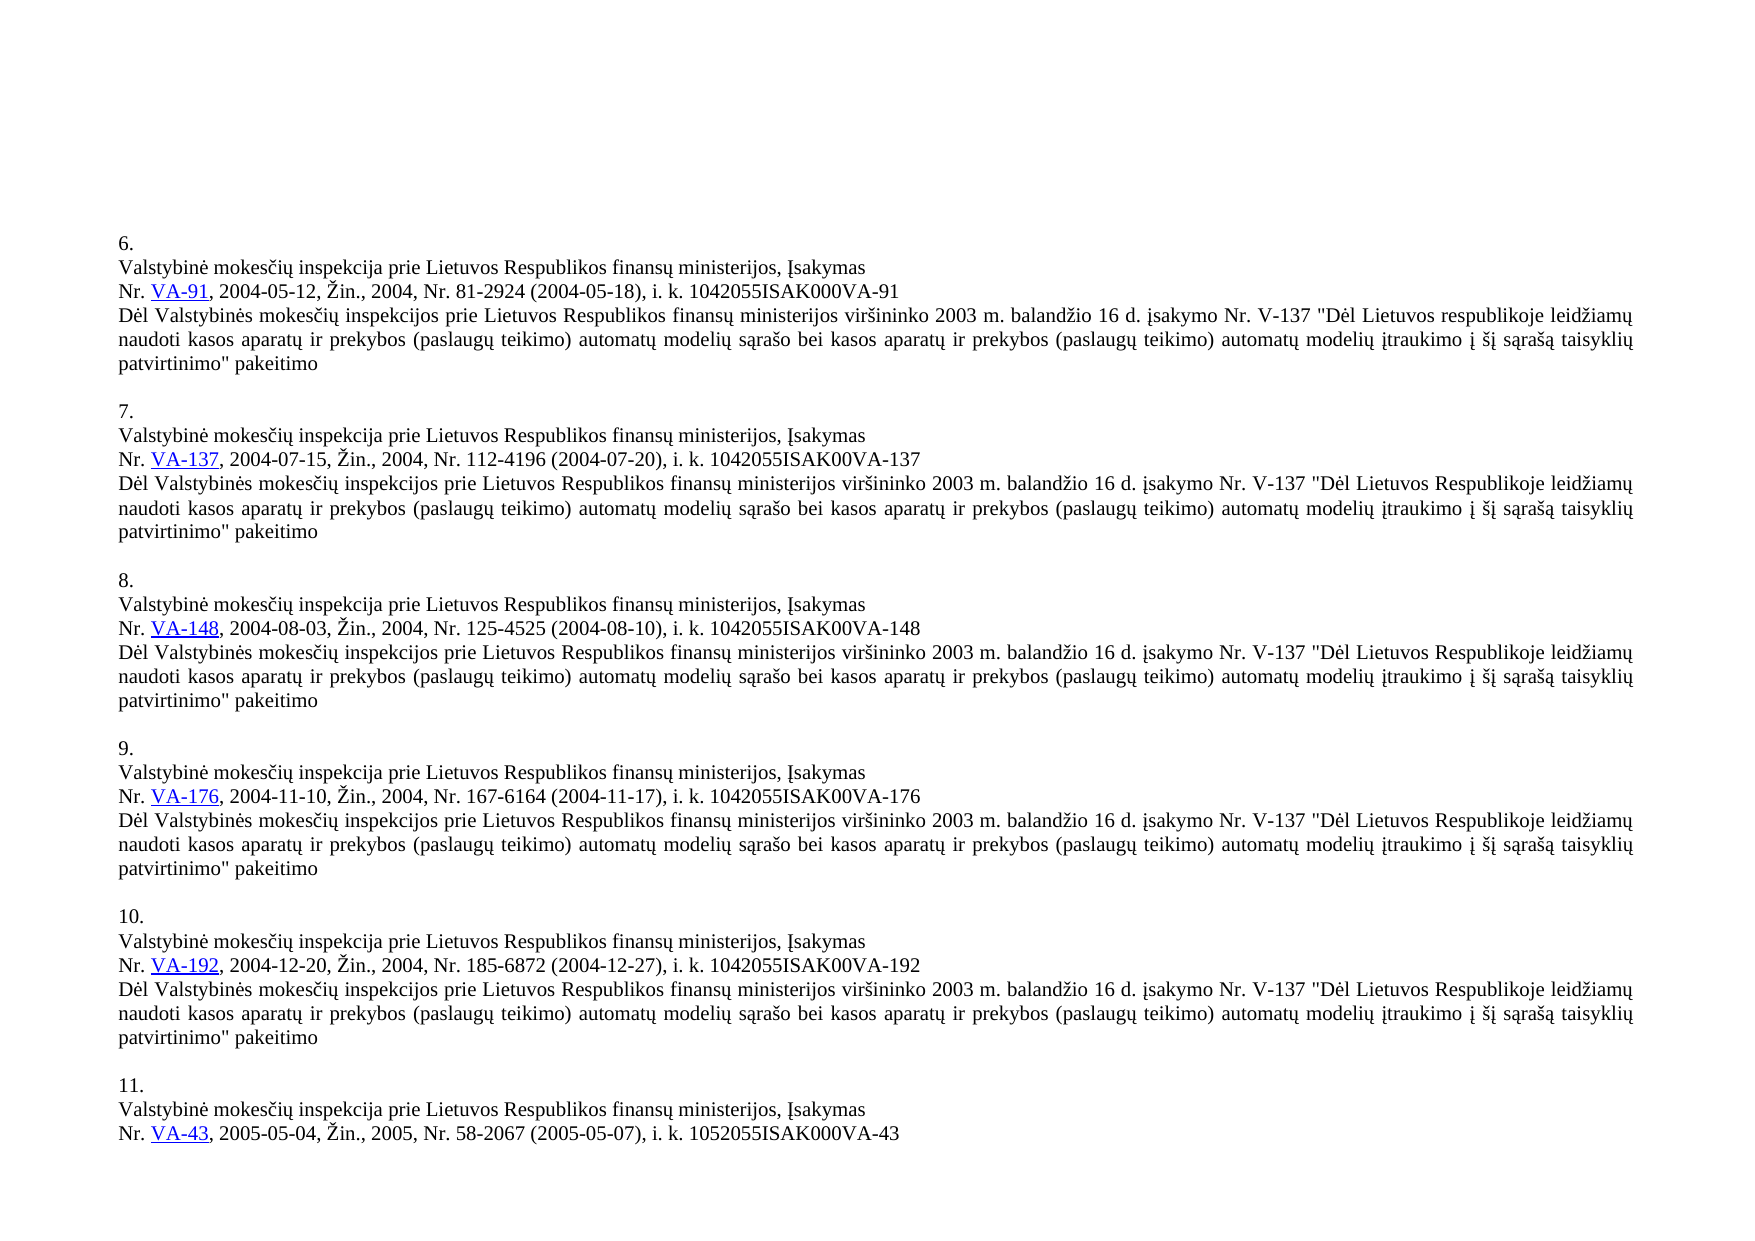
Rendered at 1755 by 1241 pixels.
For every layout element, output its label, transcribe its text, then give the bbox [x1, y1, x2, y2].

text Valstybinė mokesčių inspekcija prie Lietuvos Respublikos finansų ministerijos, Įsakymas [118, 255, 1636, 279]
text Valstybinė mokesčių inspekcija prie Lietuvos Respublikos finansų ministerijos, Įsakymas [118, 928, 1636, 953]
text 9. [118, 736, 1636, 760]
text Dėl Valstybinės mokesčių inspekcijos prie Lietuvos Respublikos finansų ministerijos viršininko 2003 m. balandžio 16 d. įsakymo Nr. V-137 "Dėl Lietuvos respublikoje leidžiamų naudoti kasos aparatų ir prekybos (paslaugų teikimo) automatų modelių sąrašo bei kasos aparatų ir prekybos (paslaugų teikimo) automatų modelių įtraukimo į šį sąrašą taisyklių patvirtinimo" pakeitimo [118, 303, 1636, 375]
text Nr. VA-148, 2004-08-03, Žin., 2004, Nr. 125-4525 (2004-08-10), i. k. 1042055ISAK00VA-148 [118, 616, 1636, 640]
text Nr. VA-91, 2004-05-12, Žin., 2004, Nr. 81-2924 (2004-05-18), i. k. 1042055ISAK000VA-91 [118, 279, 1636, 303]
text Dėl Valstybinės mokesčių inspekcijos prie Lietuvos Respublikos finansų ministerijos viršininko 2003 m. balandžio 16 d. įsakymo Nr. V-137 "Dėl Lietuvos Respublikoje leidžiamų naudoti kasos aparatų ir prekybos (paslaugų teikimo) automatų modelių sąrašo bei kasos aparatų ir prekybos (paslaugų teikimo) automatų modelių įtraukimo į šį sąrašą taisyklių patvirtinimo" pakeitimo [118, 808, 1636, 880]
text Valstybinė mokesčių inspekcija prie Lietuvos Respublikos finansų ministerijos, Įsakymas [118, 1097, 1636, 1121]
text 6. [118, 231, 1636, 255]
text 10. [118, 904, 1636, 928]
text Dėl Valstybinės mokesčių inspekcijos prie Lietuvos Respublikos finansų ministerijos viršininko 2003 m. balandžio 16 d. įsakymo Nr. V-137 "Dėl Lietuvos Respublikoje leidžiamų naudoti kasos aparatų ir prekybos (paslaugų teikimo) automatų modelių sąrašo bei kasos aparatų ir prekybos (paslaugų teikimo) automatų modelių įtraukimo į šį sąrašą taisyklių patvirtinimo" pakeitimo [118, 471, 1636, 543]
text Nr. VA-137, 2004-07-15, Žin., 2004, Nr. 112-4196 (2004-07-20), i. k. 1042055ISAK00VA-137 [118, 447, 1636, 471]
text 7. [118, 399, 1636, 423]
text 11. [118, 1073, 1636, 1097]
text 8. [118, 568, 1636, 592]
text Dėl Valstybinės mokesčių inspekcijos prie Lietuvos Respublikos finansų ministerijos viršininko 2003 m. balandžio 16 d. įsakymo Nr. V-137 "Dėl Lietuvos Respublikoje leidžiamų naudoti kasos aparatų ir prekybos (paslaugų teikimo) automatų modelių sąrašo bei kasos aparatų ir prekybos (paslaugų teikimo) automatų modelių įtraukimo į šį sąrašą taisyklių patvirtinimo" pakeitimo [118, 640, 1636, 712]
text Nr. VA-192, 2004-12-20, Žin., 2004, Nr. 185-6872 (2004-12-27), i. k. 1042055ISAK00VA-192 [118, 953, 1636, 977]
text Valstybinė mokesčių inspekcija prie Lietuvos Respublikos finansų ministerijos, Įsakymas [118, 592, 1636, 616]
text Dėl Valstybinės mokesčių inspekcijos prie Lietuvos Respublikos finansų ministerijos viršininko 2003 m. balandžio 16 d. įsakymo Nr. V-137 "Dėl Lietuvos Respublikoje leidžiamų naudoti kasos aparatų ir prekybos (paslaugų teikimo) automatų modelių sąrašo bei kasos aparatų ir prekybos (paslaugų teikimo) automatų modelių įtraukimo į šį sąrašą taisyklių patvirtinimo" pakeitimo [118, 977, 1636, 1049]
text Nr. VA-176, 2004-11-10, Žin., 2004, Nr. 167-6164 (2004-11-17), i. k. 1042055ISAK00VA-176 [118, 784, 1636, 808]
text Nr. VA-43, 2005-05-04, Žin., 2005, Nr. 58-2067 (2005-05-07), i. k. 1052055ISAK000VA-43 [118, 1121, 1636, 1145]
text Valstybinė mokesčių inspekcija prie Lietuvos Respublikos finansų ministerijos, Įsakymas [118, 423, 1636, 447]
text Valstybinė mokesčių inspekcija prie Lietuvos Respublikos finansų ministerijos, Įsakymas [118, 760, 1636, 784]
